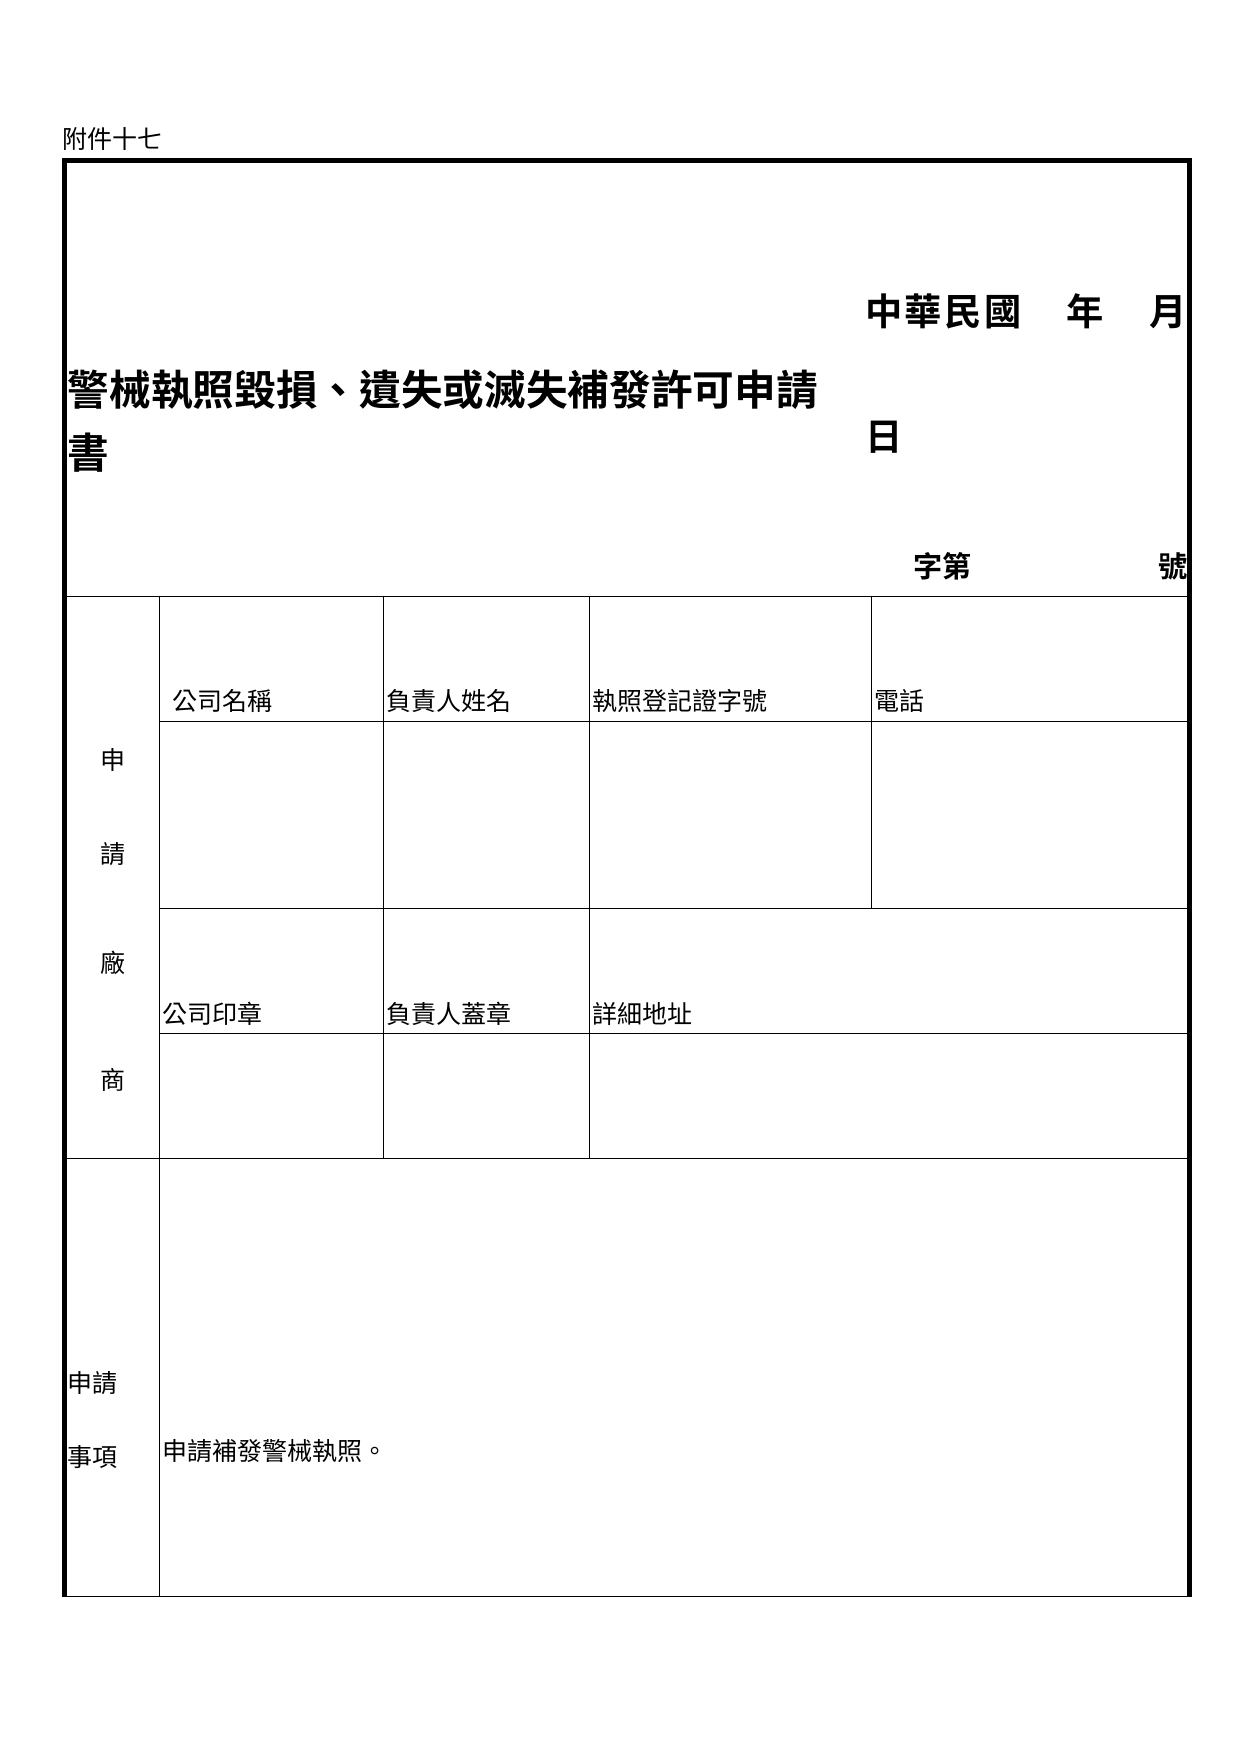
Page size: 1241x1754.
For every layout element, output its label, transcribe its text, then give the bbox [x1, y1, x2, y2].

table_cell 申 請 廠 商 [67, 597, 159, 1158]
table_cell 執照登記證字號 [590, 597, 871, 721]
table_cell 公司名稱 [160, 597, 383, 721]
table_header 警械執照毀損、遺失或滅失補發許可申請書 [67, 163, 852, 596]
table_cell 電話 [872, 597, 1187, 721]
table_cell [160, 722, 383, 908]
table_cell 公司印章 [160, 909, 383, 1033]
table_cell [590, 722, 871, 908]
table_cell [590, 1034, 1187, 1158]
table_header 中華民國 年 月 日 字第 號 [852, 163, 1187, 596]
table_cell [160, 1034, 383, 1158]
table_cell 負責人姓名 [384, 597, 589, 721]
table_cell [384, 1034, 589, 1158]
table_cell [872, 722, 1187, 908]
table_cell 詳細地址 [590, 909, 1187, 1033]
table_cell 申請 事項 [67, 1159, 159, 1596]
table_cell 負責人蓋章 [384, 909, 589, 1033]
text 附件十七 [62, 96, 1122, 158]
table_cell 申請補發警械執照。 [160, 1159, 1187, 1596]
table_cell [384, 722, 589, 908]
